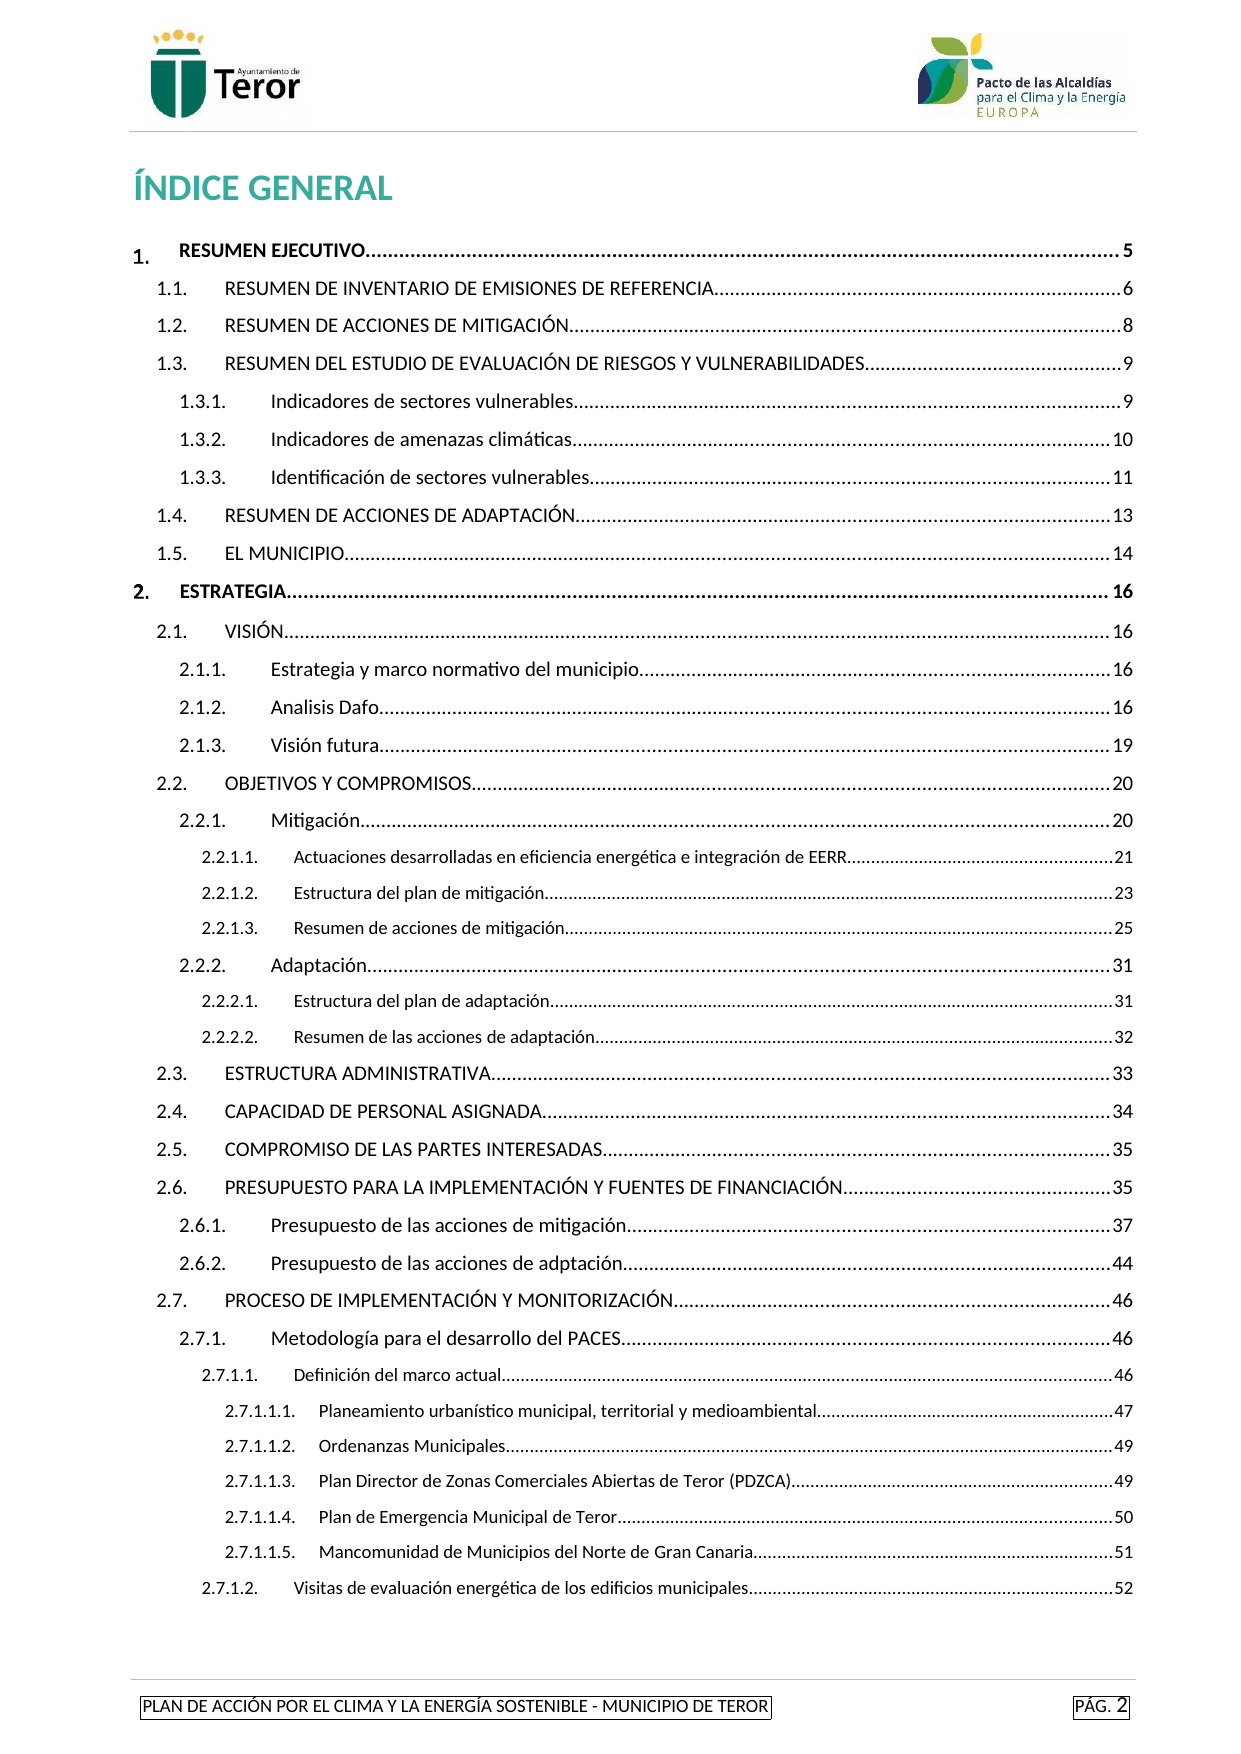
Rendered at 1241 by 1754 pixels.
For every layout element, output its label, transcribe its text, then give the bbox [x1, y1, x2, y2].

text ESTRATEGIA 16 [133, 578, 1148, 606]
list RESUMEN DE ACCIONES DE ADAPTACIÓN 13 [156, 502, 1148, 527]
list Ordenanzas Municipales 49 [224, 1434, 1148, 1457]
list ESTRUCTURA ADMINISTRATIVA 33 [156, 1061, 1148, 1086]
list COMPROMISO DE LAS PARTES INTERESADAS 35 [156, 1136, 1148, 1162]
list Plan de Emergencia Municipal de Teror 50 [224, 1505, 1148, 1528]
list Analisis Dafo 16 [179, 694, 1148, 719]
list Visitas de evaluación energética de los edificios municipales 52 [201, 1576, 1148, 1599]
list Planeamiento urbanístico municipal, territorial y medioambiental 47 [224, 1399, 1148, 1422]
list Estructura del plan de mitigación 23 [201, 881, 1148, 904]
list Mitigación 20 [179, 807, 1148, 833]
list Indicadores de amenazas climáticas 10 [179, 426, 1148, 452]
list RESUMEN DEL ESTUDIO DE EVALUACIÓN DE RIESGOS Y VULNERABILIDADES 9 [156, 351, 1148, 376]
list Resumen de las acciones de adaptación 32 [201, 1025, 1148, 1048]
list Mancomunidad de Municipios del Norte de Gran Canaria 51 [224, 1540, 1148, 1563]
list PRESUPUESTO PARA LA IMPLEMENTACIÓN Y FUENTES DE FINANCIACIÓN 35 [156, 1174, 1148, 1199]
list VISIÓN 16 [156, 618, 1148, 644]
list Presupuesto de las acciones de mitigación 37 [179, 1212, 1148, 1237]
list RESUMEN DE INVENTARIO DE EMISIONES DE REFERENCIA 6 [156, 275, 1148, 300]
text RESUMEN EJECUTIVO 5 [179, 237, 1148, 262]
list Estructura del plan de adaptación 31 [201, 989, 1148, 1012]
list Identificación de sectores vulnerables 11 [179, 464, 1148, 489]
text ÍNDICE GENERAL [133, 163, 1148, 209]
list Resumen de acciones de mitigación 25 [201, 916, 1148, 939]
list OBJETIVOS Y COMPROMISOS 20 [156, 770, 1148, 795]
list Indicadores de sectores vulnerables 9 [179, 388, 1148, 414]
list CAPACIDAD DE PERSONAL ASIGNADA 34 [156, 1098, 1148, 1124]
list Metodología para el desarrollo del PACES 46 [179, 1326, 1148, 1351]
list Estrategia y marco normativo del municipio 16 [179, 656, 1148, 681]
list RESUMEN DE ACCIONES DE MITIGACIÓN 8 [156, 313, 1148, 338]
list Adaptación 31 [179, 952, 1148, 977]
picture [133, 583, 149, 599]
list Definición del marco actual 46 [201, 1363, 1148, 1386]
picture [133, 249, 149, 264]
list Actuaciones desarrolladas en eficiencia energética e integración de EERR 21 [201, 845, 1148, 868]
picture [142, 23, 314, 127]
list Visión futura 19 [179, 732, 1148, 757]
list PROCESO DE IMPLEMENTACIÓN Y MONITORIZACIÓN 46 [156, 1288, 1148, 1313]
list EL MUNICIPIO 14 [156, 540, 1148, 565]
picture [918, 33, 1125, 117]
list Presupuesto de las acciones de adptación 44 [179, 1250, 1148, 1275]
list Plan Director de Zonas Comerciales Abiertas de Teror (PDZCA) 49 [224, 1469, 1148, 1492]
